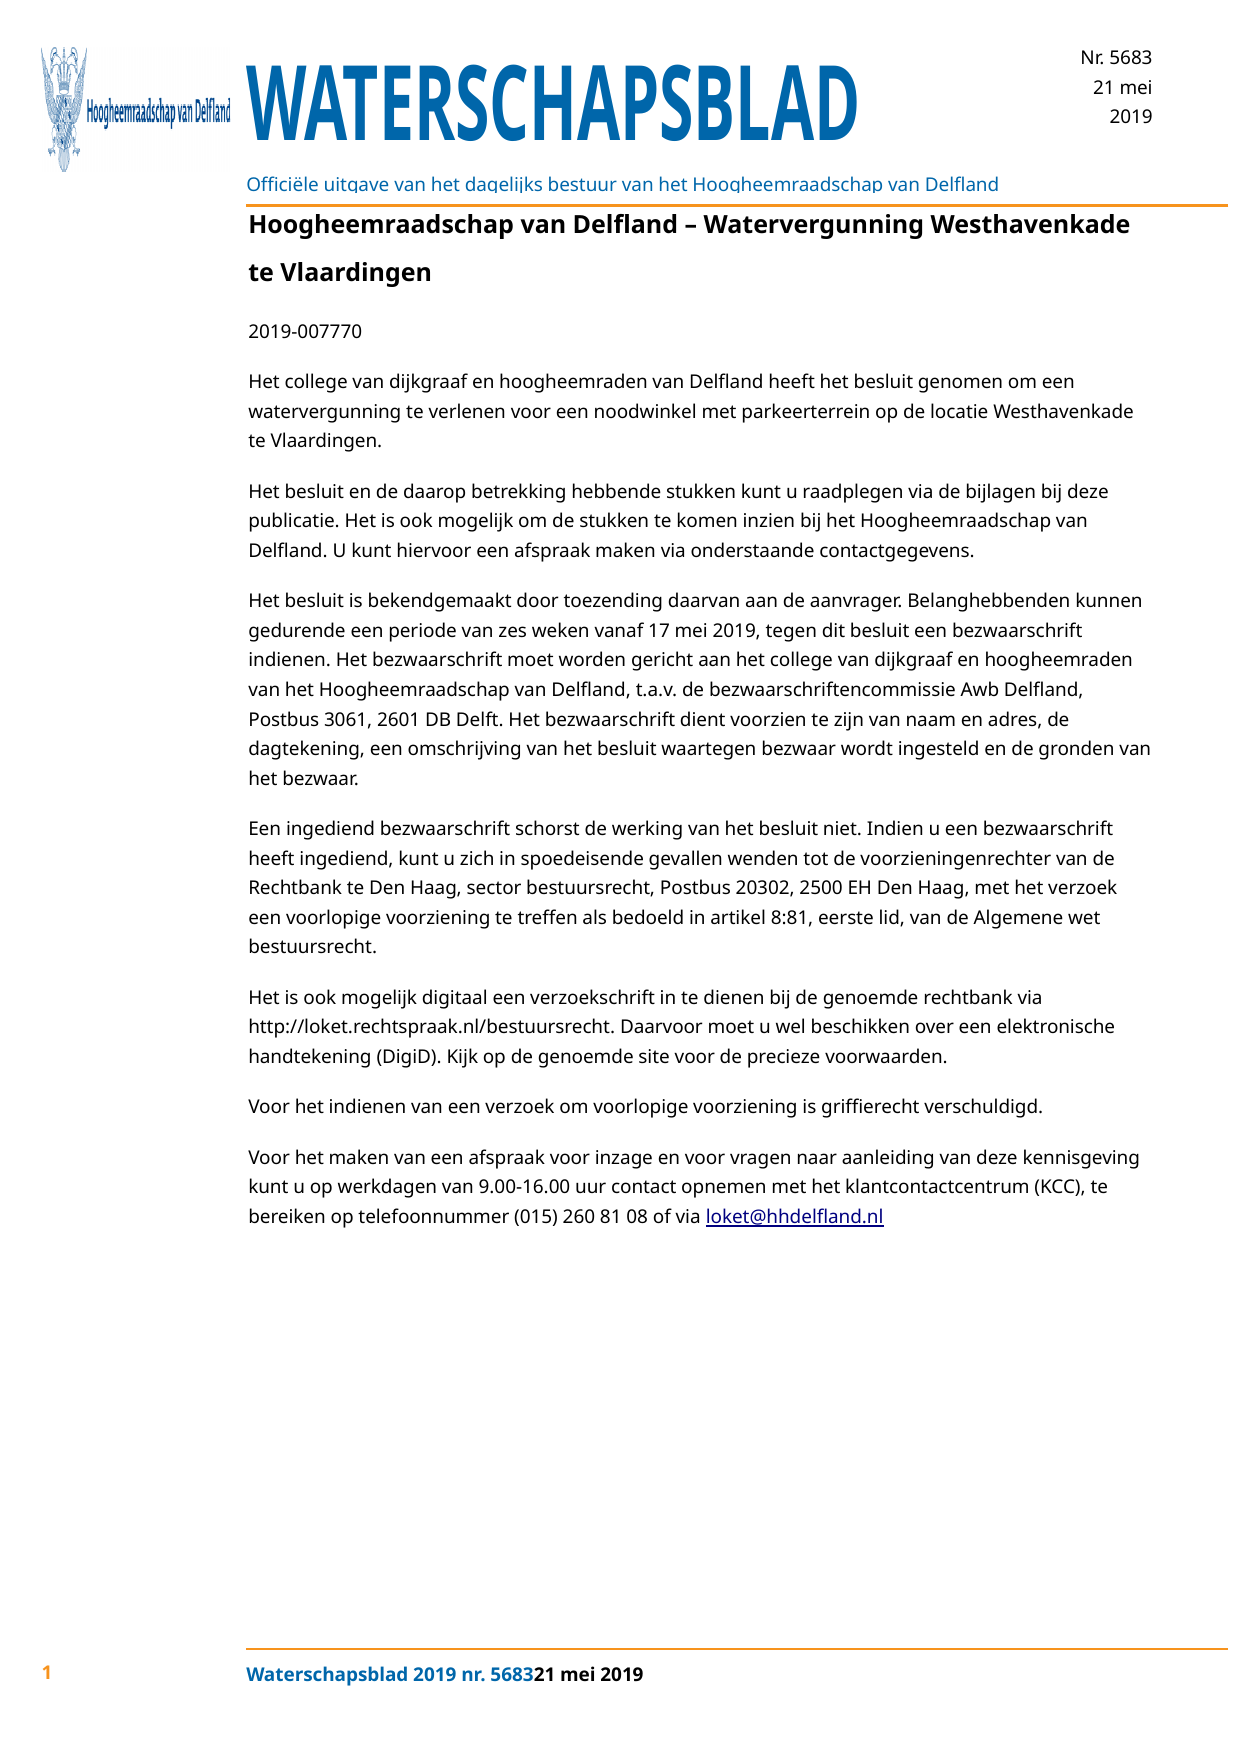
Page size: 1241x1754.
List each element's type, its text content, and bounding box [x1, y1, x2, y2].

text 2019-007770 [248, 318, 1152, 344]
text Het college van dijkgraaf en hoogheemraden van Delfland heeft het besluit genomen om een watervergunning te verlenen voor een noodwinkel met parkeerterrein op de locatie Westhavenkade te Vlaardingen. [248, 368, 1152, 453]
text Hoogheemraadschap van Delfland – Watervergunning Westhavenkade te Vlaardingen [248, 207, 1152, 288]
text Het is ook mogelijk digitaal een verzoekschrift in te dienen bij de genoemde rechtbank via http://loket.rechtspraak.nl/bestuursrecht. Daarvoor moet u wel beschikken over een elektronische handtekening (DigiD). Kijk op de genoemde site voor de precieze voorwaarden. [248, 984, 1152, 1069]
text Het besluit en de daarop betrekking hebbende stukken kunt u raadplegen via de bijlagen bij deze publicatie. Het is ook mogelijk om de stukken te komen inzien bij het Hoogheemraadschap van Delfland. U kunt hiervoor een afspraak maken via onderstaande contactgegevens. [248, 478, 1152, 563]
text Een ingediend bezwaarschrift schorst de werking van het besluit niet. Indien u een bezwaarschrift heeft ingediend, kunt u zich in spoedeisende gevallen wenden tot de voorzieningenrechter van de Rechtbank te Den Haag, sector bestuursrecht, Postbus 20302, 2500 EH Den Haag, met het verzoek een voorlopige voorziening te treffen als bedoeld in artikel 8:81, eerste lid, van de Algemene wet bestuursrecht. [248, 815, 1152, 959]
text Het besluit is bekendgemaakt door toezending daarvan aan de aanvrager. Belanghebbenden kunnen gedurende een periode van zes weken vanaf 17 mei 2019, tegen dit besluit een bezwaarschrift indienen. Het bezwaarschrift moet worden gericht aan het college van dijkgraaf en hoogheemraden van het Hoogheemraadschap van Delfland, t.a.v. de bezwaarschriftencommissie Awb Delfland, Postbus 3061, 2601 DB Delft. Het bezwaarschrift dient voorzien te zijn van naam en adres, de dagtekening, een omschrijving van het besluit waartegen bezwaar wordt ingesteld en de gronden van het bezwaar. [248, 587, 1152, 791]
text Voor het indienen van een verzoek om voorlopige voorziening is griffierecht verschuldigd. [248, 1094, 1152, 1119]
text Voor het maken van een afspraak voor inzage en voor vragen naar aanleiding van deze kennisgeving kunt u op werkdagen van 9.00-16.00 uur contact opnemen met het klantcontactcentrum (KCC), te bereiken op telefoonnummer (015) 260 81 08 of via loket@hhdelfland.nl [248, 1144, 1152, 1229]
picture [41, 47, 231, 172]
